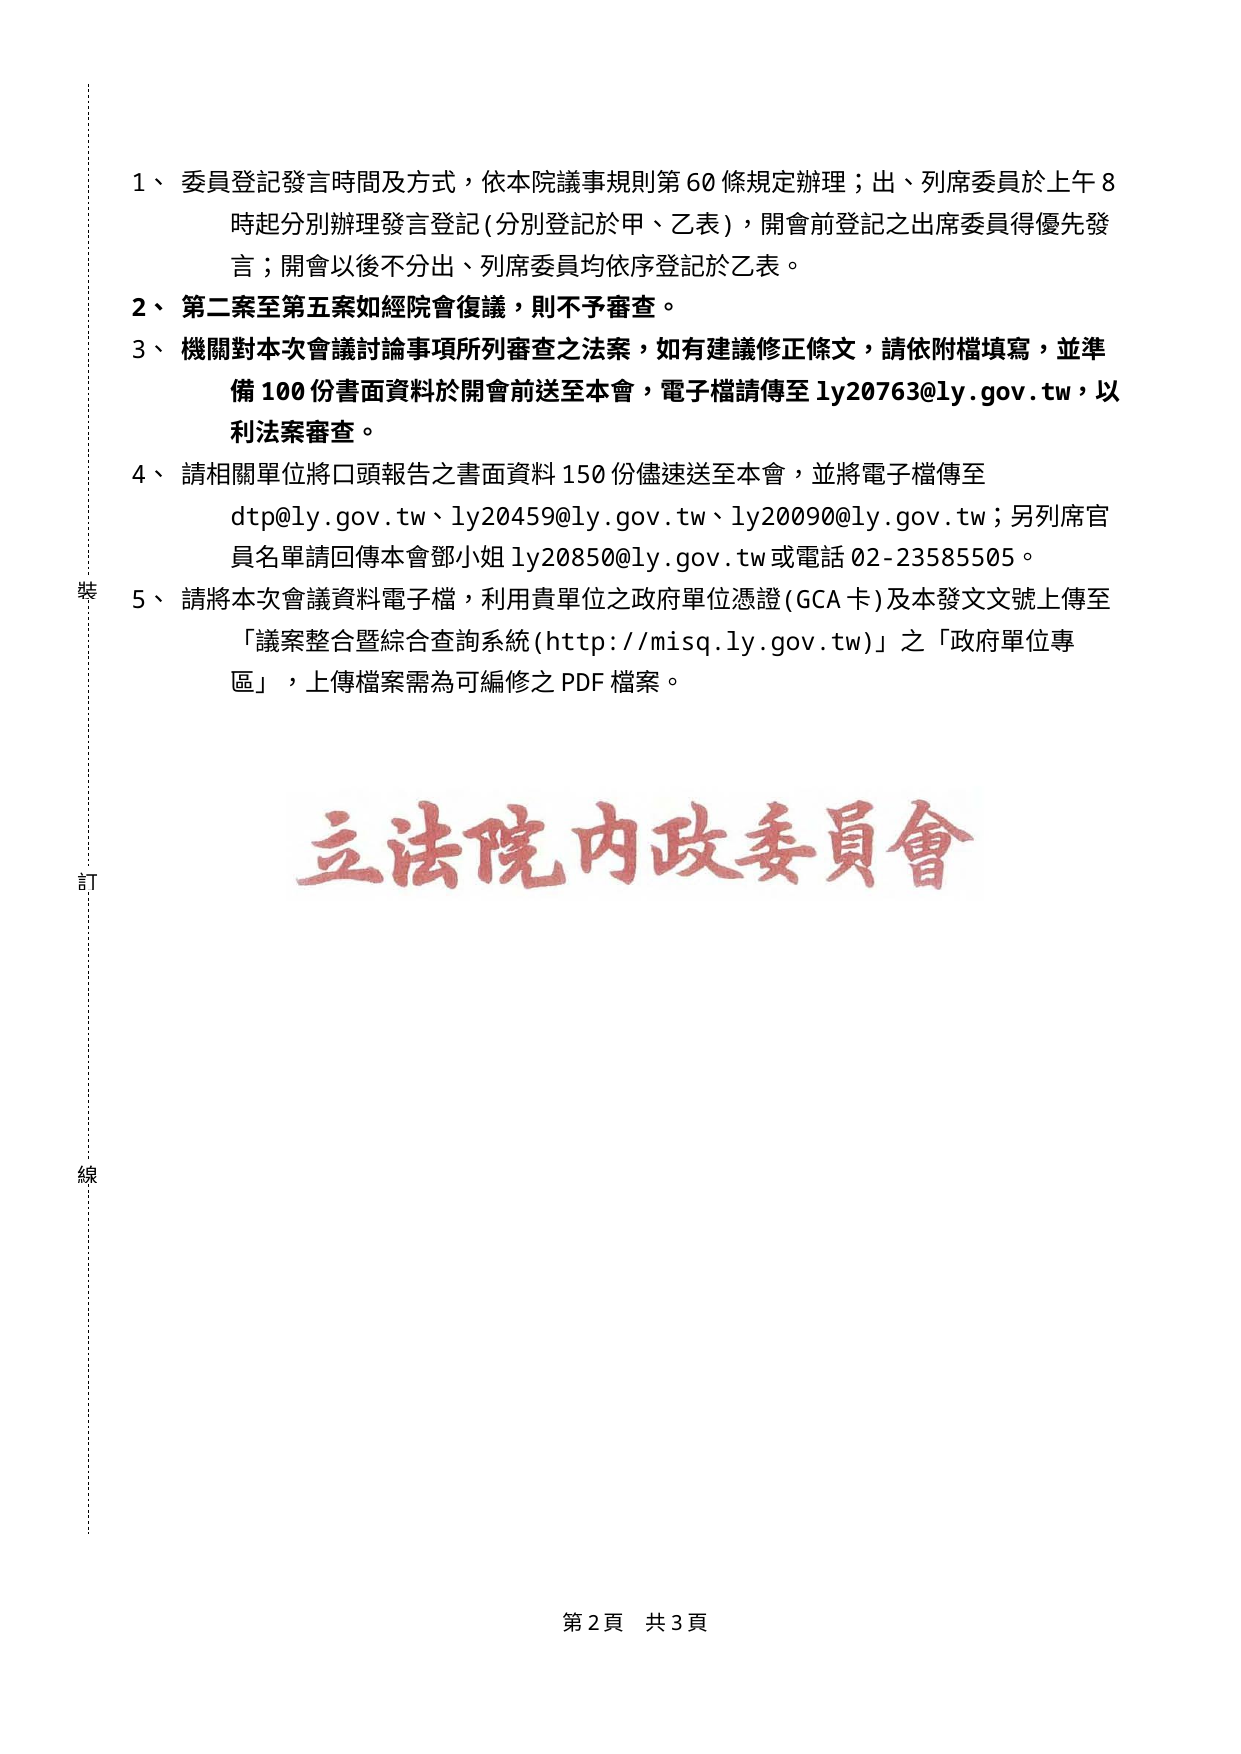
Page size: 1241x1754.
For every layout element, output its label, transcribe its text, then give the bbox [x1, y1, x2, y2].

list 第二案至第五案如經院會復議，則不予審查。 [131, 283, 1122, 325]
list 委員登記發言時間及方式，依本院議事規則第60條規定辦理；出、列席委員於上午8時起分別辦理發言登記(分別登記於甲、乙表)，開會前登記之出席委員得優先發言；開會以後不分出、列席委員均依序登記於乙表。 [131, 158, 1122, 283]
list 請相關單位將口頭報告之書面資料150份儘速送至本會，並將電子檔傳至dtp@ly.gov.tw、ly20459@ly.gov.tw、ly20090@ly.gov.tw；另列席官員名單請回傳本會鄧小姐ly20850@ly.gov.tw或電話02-23585505。 [131, 450, 1122, 575]
list 請將本次會議資料電子檔，利用貴單位之政府單位憑證(GCA卡)及本發文文號上傳至「議案整合暨綜合查詢系統(http://misq.ly.gov.tw)」之「政府單位專區」，上傳檔案需為可編修之PDF檔案。 [131, 575, 1122, 700]
list 機關對本次會議討論事項所列審查之法案，如有建議修正條文，請依附檔填寫，並準備100份書面資料於開會前送至本會，電子檔請傳至ly20763@ly.gov.tw，以利法案審查。 [131, 325, 1122, 450]
